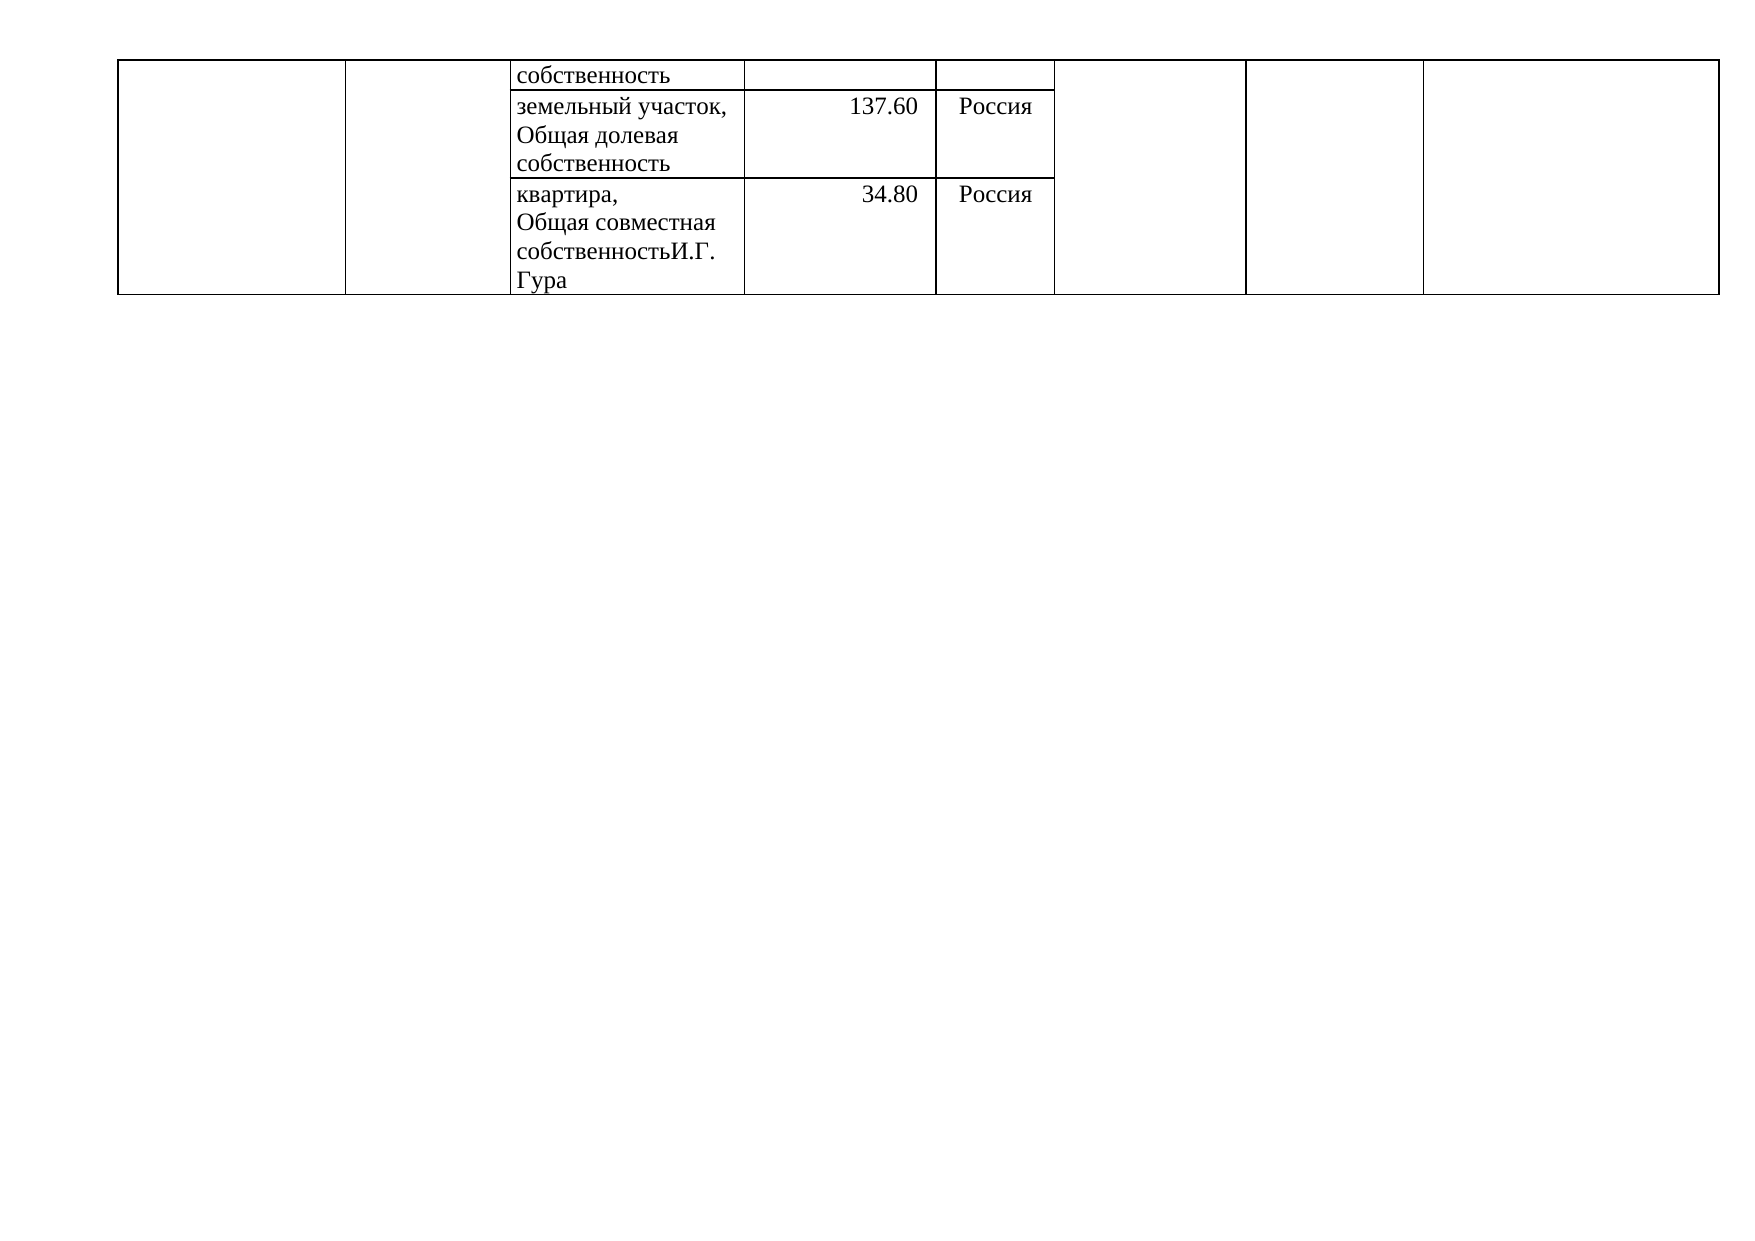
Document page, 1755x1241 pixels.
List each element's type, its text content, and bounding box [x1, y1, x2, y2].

table_cell Россия [937, 91, 1054, 177]
table_cell [1247, 61, 1423, 294]
table_cell земельный участок, Общая долевая собственность [511, 91, 744, 177]
table_cell [1055, 61, 1245, 294]
table_cell квартира, Общая совместная собственностьИ.Г. Гура [511, 179, 744, 294]
table_cell [346, 61, 510, 294]
table_cell [745, 61, 935, 89]
table_cell [119, 61, 345, 294]
table_cell [937, 61, 1054, 89]
table_cell собственность [511, 61, 744, 89]
table_cell Россия [937, 179, 1054, 294]
table_cell 34.80 [745, 179, 935, 294]
table_cell [1424, 61, 1718, 294]
table_cell 137.60 [745, 91, 935, 177]
